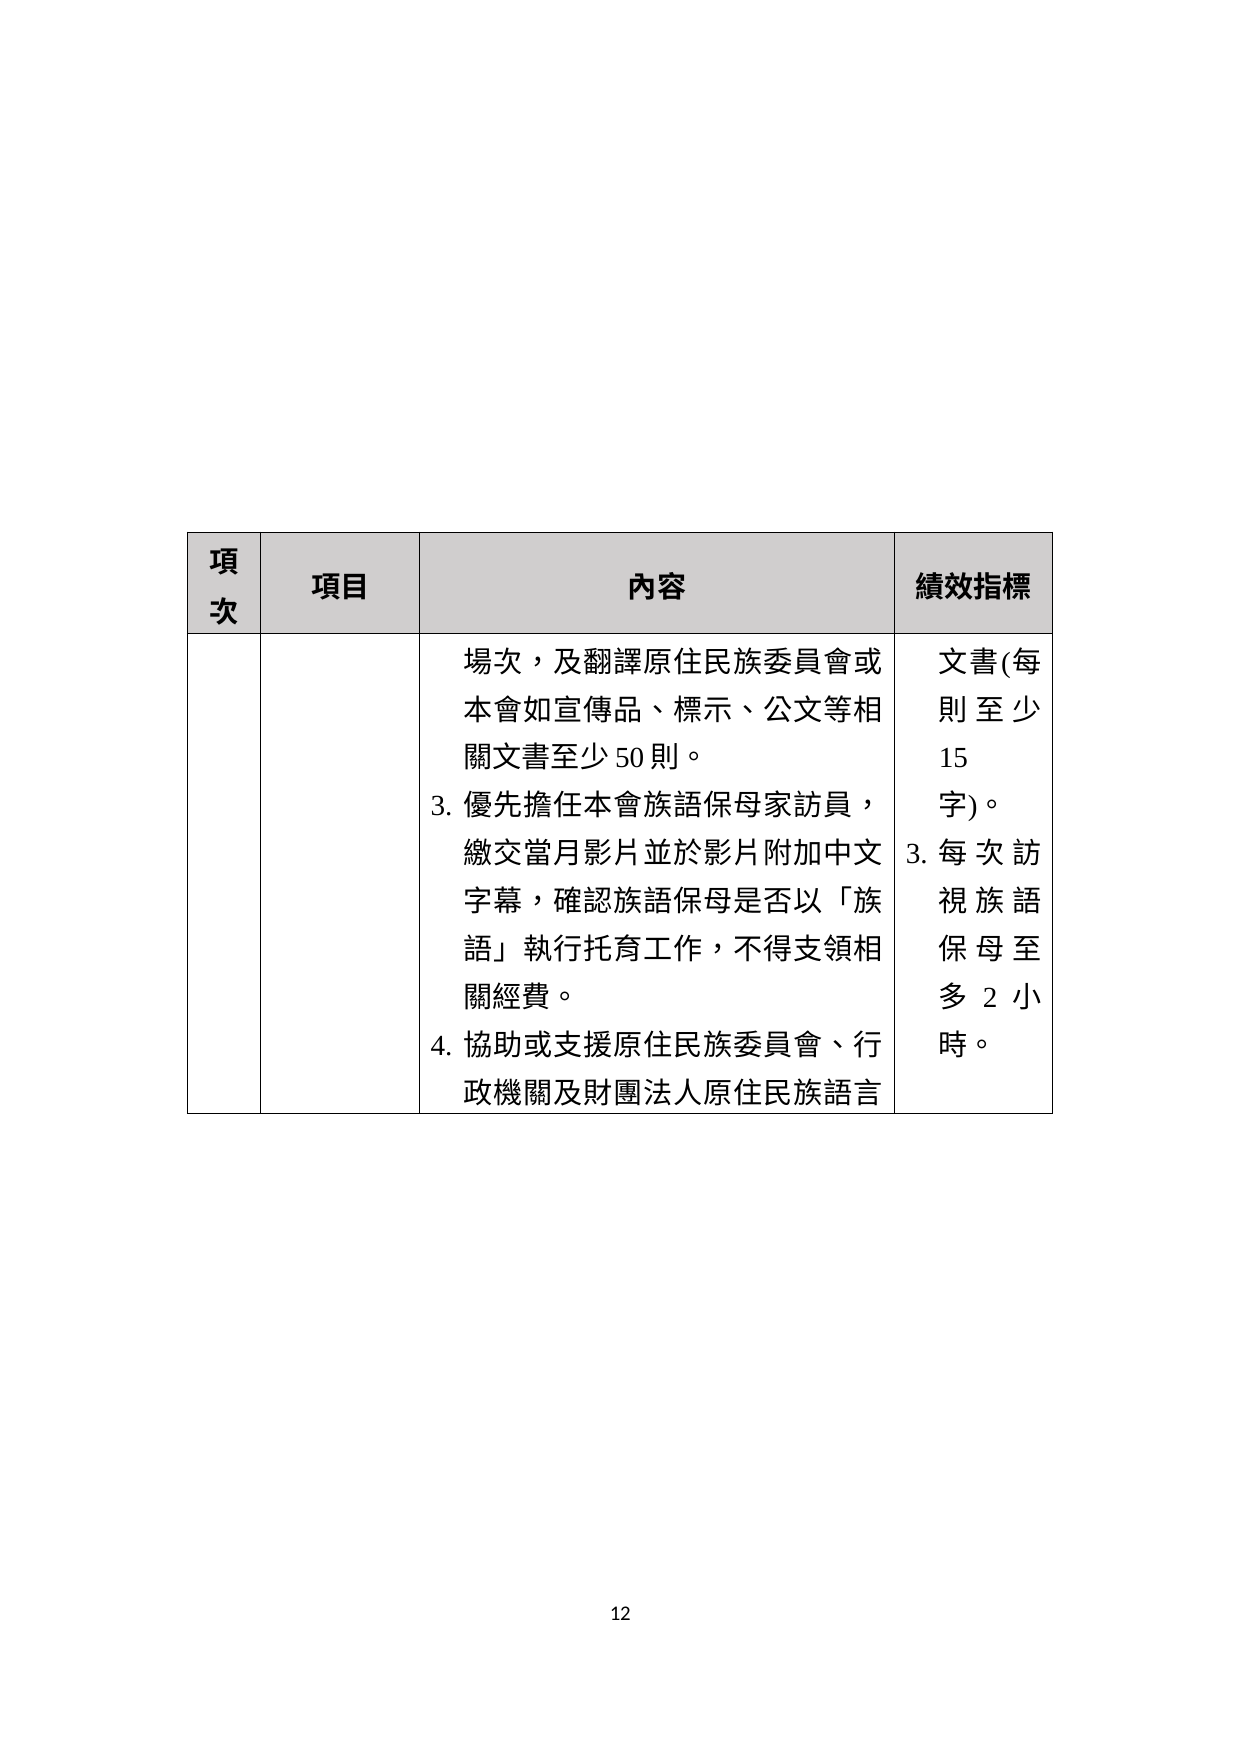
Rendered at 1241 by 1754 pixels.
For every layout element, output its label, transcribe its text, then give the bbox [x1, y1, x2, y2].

table_cell 場次，及翻譯原住民族委員會或本會如宣傳品、標示、公文等相關文書至少50則。 優先擔任本會族語保母家訪員，繳交當月影片並於影片附加中文字幕，確認族語保母是否以「族語」執行托育工作，不得支領相關經費。 協助或支援原住民族委員會、行政機關及財團法人原住民族語言 [420, 634, 894, 1113]
table_cell 完成至少5場次會議(或宣導活動)翻譯。 翻譯至少50則文書(每則至少15字)。 每次訪視族語保母至多2小時。 [895, 634, 1052, 1113]
table_header 績效指標 [895, 533, 1052, 633]
table_header 項次 [188, 533, 260, 633]
table_header 內容 [420, 533, 894, 633]
table_header 項目 [261, 533, 419, 633]
table_cell [261, 634, 419, 1113]
table_cell [188, 634, 260, 1113]
